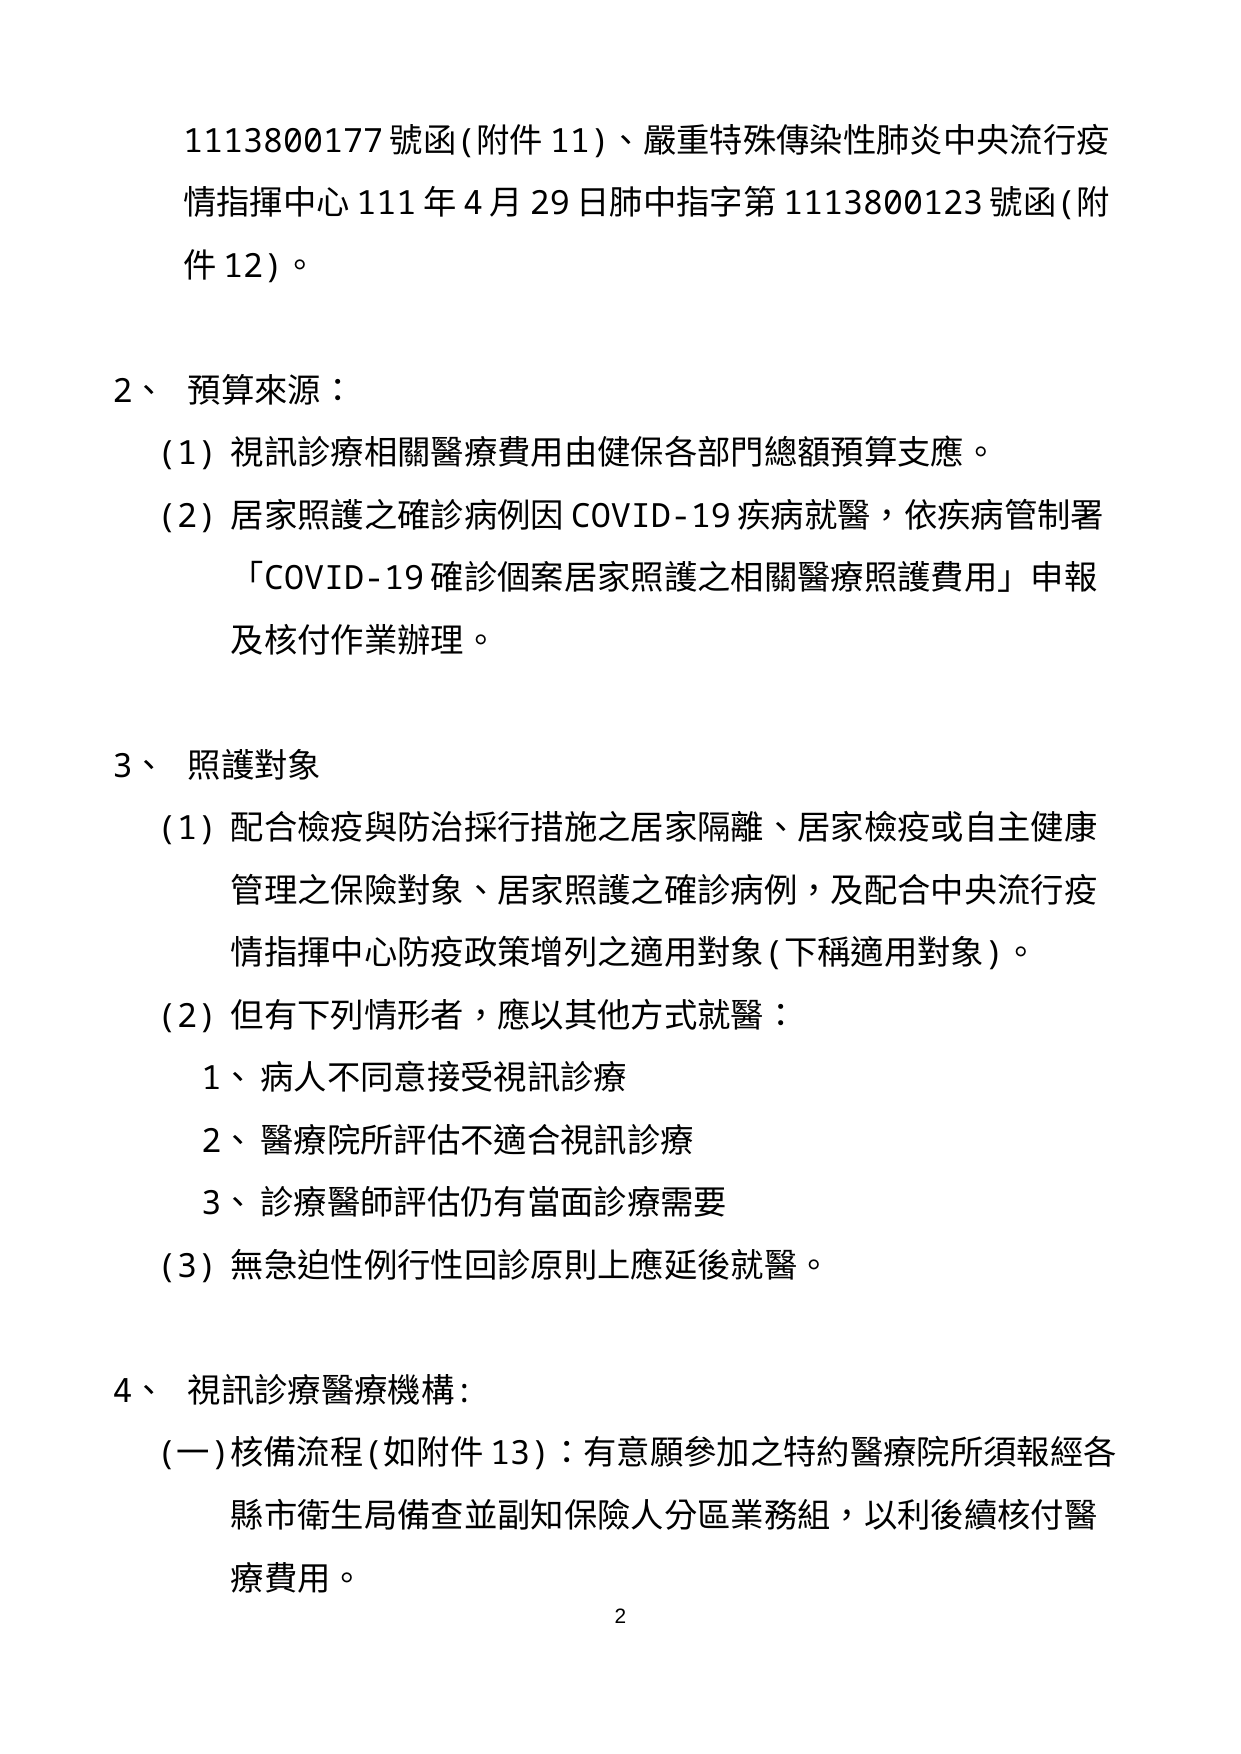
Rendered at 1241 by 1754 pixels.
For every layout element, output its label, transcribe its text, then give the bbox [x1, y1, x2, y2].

list 病人不同意接受視訊診療 [201, 1034, 1128, 1096]
list 無急迫性例行性回診原則上應延後就醫。 [157, 1221, 1128, 1284]
list 居家照護之確診病例因COVID-19疾病就醫，依疾病管制署「COVID-19確診個案居家照護之相關醫療照護費用」申報及核付作業辦理。 [157, 471, 1128, 659]
list 配合檢疫與防治採行措施之居家隔離、居家檢疫或自主健康管理之保險對象、居家照護之確診病例，及配合中央流行疫情指揮中心防疫政策增列之適用對象(下稱適用對象)。 [157, 784, 1128, 971]
list 照護對象 [112, 721, 1128, 784]
text (一)核備流程(如附件13)：有意願參加之特約醫療院所須報經各縣市衛生局備查並副知保險人分區業務組，以利後續核付醫療費用。 [157, 1409, 1128, 1596]
list 但有下列情形者，應以其他方式就醫： [157, 971, 1128, 1034]
text 1113800177號函(附件11)、嚴重特殊傳染性肺炎中央流行疫情指揮中心111年4月29日肺中指字第1113800123號函(附件12)。 [183, 96, 1128, 284]
list 視訊診療醫療機構: [112, 1346, 1128, 1409]
list 視訊診療相關醫療費用由健保各部門總額預算支應。 [157, 409, 1128, 471]
list 診療醫師評估仍有當面診療需要 [201, 1159, 1128, 1221]
list 醫療院所評估不適合視訊診療 [201, 1096, 1128, 1159]
list 預算來源： [112, 346, 1128, 409]
